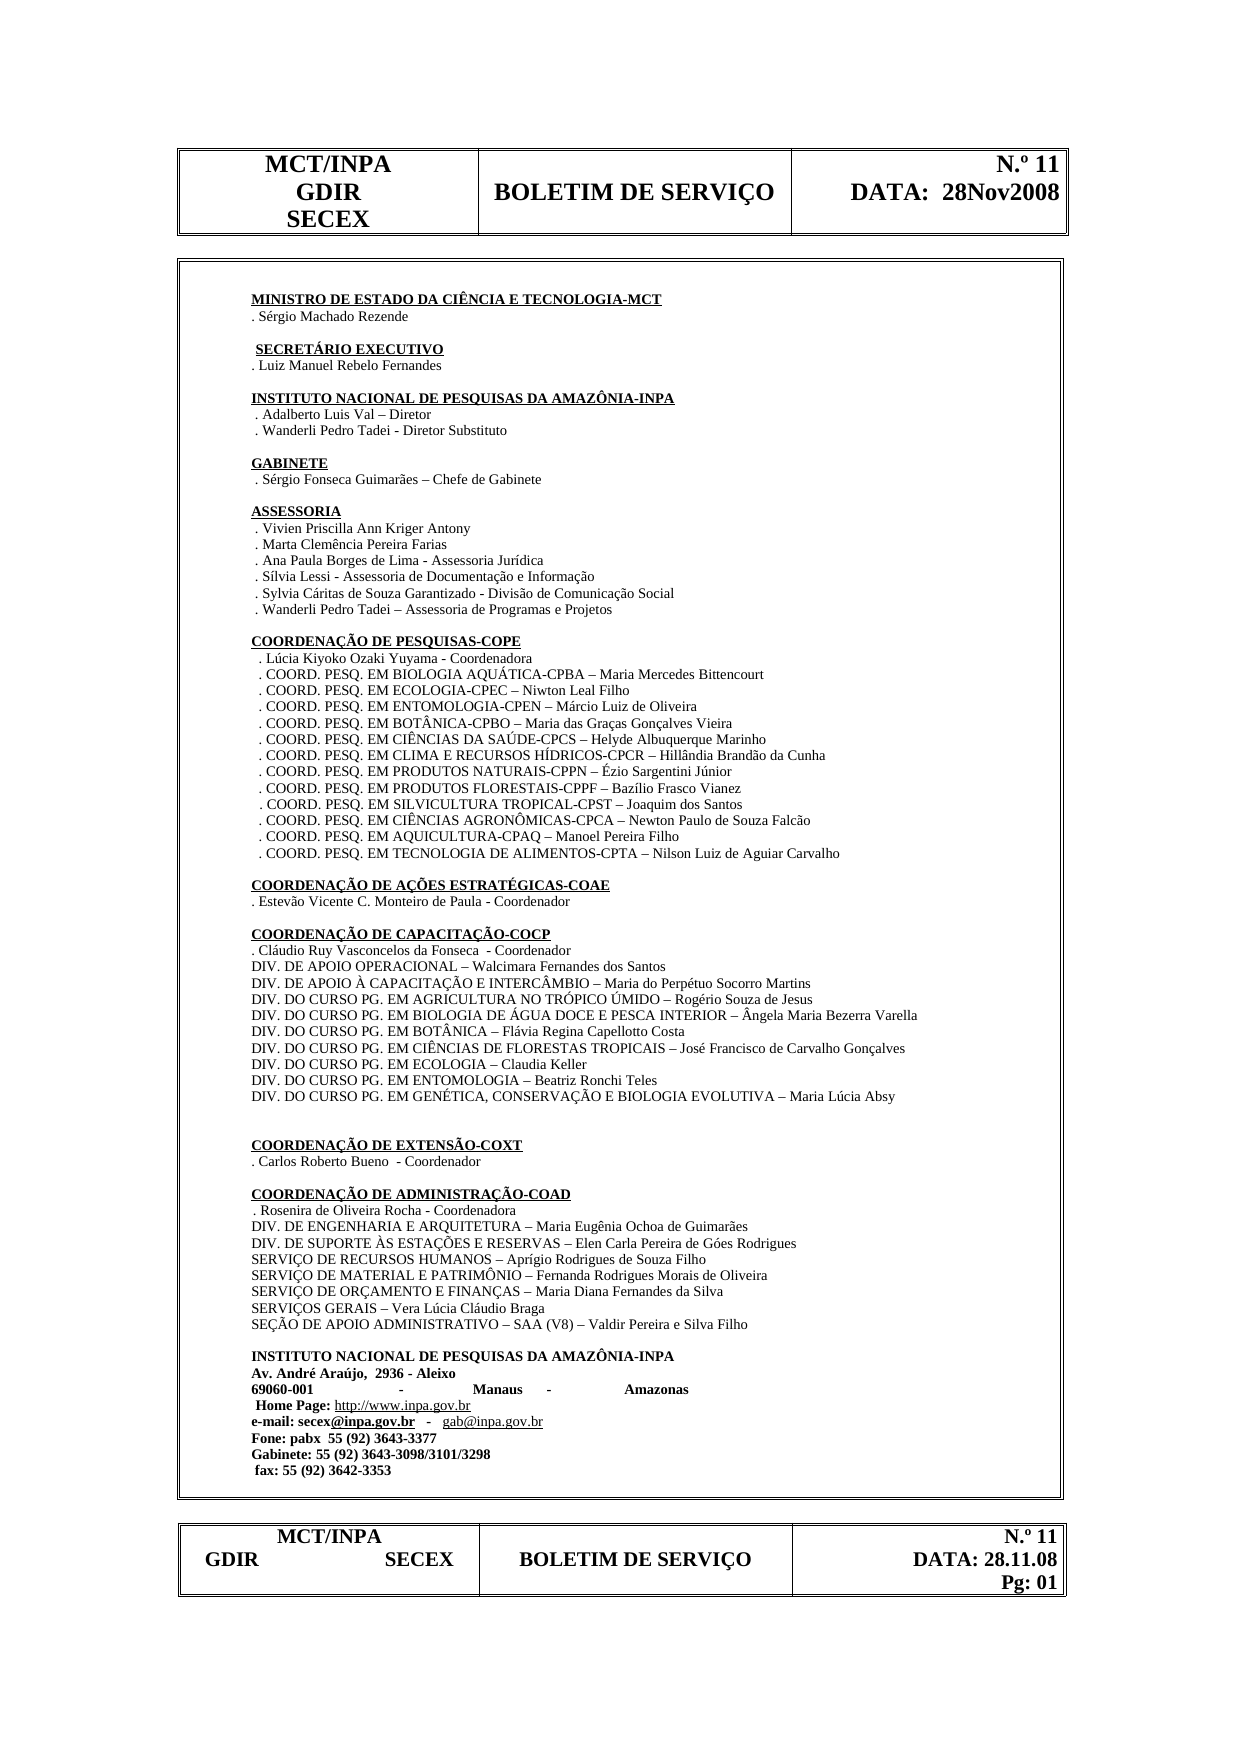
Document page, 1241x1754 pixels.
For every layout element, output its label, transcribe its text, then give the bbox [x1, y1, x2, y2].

text DIV. DE APOIO À CAPACITAÇÃO E INTERCÂMBIO – Maria do Perpétuo Socorro Martins [180, 971, 1060, 987]
text . COORD. PESQ. EM PRODUTOS FLORESTAIS-CPPF – Bazílio Frasco Vianez [180, 776, 1060, 792]
text . Ana Paula Borges de Lima - Assessoria Jurídica [180, 548, 1060, 564]
text Gabinete: 55 (92) 3643-3098/3101/3298 [180, 1442, 1060, 1458]
text DIV. DE APOIO OPERACIONAL – Walcimara Fernandes dos Santos [180, 954, 1060, 971]
text DIV. DO CURSO PG. EM BOTÂNICA – Flávia Regina Capellotto Costa [180, 1019, 1060, 1036]
text INSTITUTO NACIONAL DE PESQUISAS DA AMAZÔNIA-INPA [180, 1344, 1060, 1361]
text INSTITUTO NACIONAL DE PESQUISAS DA AMAZÔNIA-INPA [180, 386, 1060, 402]
text . Rosenira de Oliveira Rocha - Coordenadora [180, 1198, 1060, 1214]
text . COORD. PESQ. EM TECNOLOGIA DE ALIMENTOS-CPTA – Nilson Luiz de Aguiar Carvalho [180, 841, 1060, 861]
text . COORD. PESQ. EM AQUICULTURA-CPAQ – Manoel Pereira Filho [180, 824, 1060, 841]
text fax: 55 (92) 3642-3353 [180, 1458, 1060, 1479]
text DIV. DO CURSO PG. EM ECOLOGIA – Claudia Keller [180, 1052, 1060, 1068]
text . Estevão Vicente C. Monteiro de Paula - Coordenador [180, 889, 1060, 910]
text ASSESSORIA [180, 499, 1060, 516]
text . Marta Clemência Pereira Farias [180, 532, 1060, 548]
text COORDENAÇÃO DE ADMINISTRAÇÃO-COAD [180, 1182, 1060, 1198]
text . Vivien Priscilla Ann Kriger Antony [180, 516, 1060, 532]
text DIV. DO CURSO PG. EM CIÊNCIAS DE FLORESTAS TROPICAIS – José Francisco de Carvalho Gonçalves [180, 1036, 1060, 1052]
text . COORD. PESQ. EM BIOLOGIA AQUÁTICA-CPBA – Maria Mercedes Bittencourt [180, 662, 1060, 678]
text DIV. DO CURSO PG. EM ENTOMOLOGIA – Beatriz Ronchi Teles [180, 1068, 1060, 1084]
text SERVIÇO DE RECURSOS HUMANOS – Aprígio Rodrigues de Souza Filho [180, 1247, 1060, 1263]
text . COORD. PESQ. EM BOTÂNICA-CPBO – Maria das Graças Gonçalves Vieira [180, 711, 1060, 727]
table_header N.º 11 DATA: 28Nov2008 [792, 151, 1066, 233]
table_header BOLETIM DE SERVIÇO [480, 1526, 792, 1594]
table_header N.º 11 DATA: 28.11.08 Pg: 01 [793, 1526, 1063, 1594]
table_header MCT/INPA GDIR SECEX [181, 1526, 479, 1594]
text . Cláudio Ruy Vasconcelos da Fonseca - Coordenador [180, 938, 1060, 954]
text COORDENAÇÃO DE AÇÕES ESTRATÉGICAS-COAE [180, 873, 1060, 889]
text MINISTRO DE ESTADO DA CIÊNCIA E TECNOLOGIA-MCT [180, 281, 1060, 304]
text . Sílvia Lessi - Assessoria de Documentação e Informação [180, 564, 1060, 581]
text COORDENAÇÃO DE CAPACITAÇÃO-COCP [180, 922, 1060, 938]
table_header MCT/INPA GDIR SECEX [180, 151, 478, 233]
text SERVIÇO DE ORÇAMENTO E FINANÇAS – Maria Diana Fernandes da Silva [180, 1279, 1060, 1296]
text SERVIÇO DE MATERIAL E PATRIMÔNIO – Fernanda Rodrigues Morais de Oliveira [180, 1263, 1060, 1279]
text Fone: pabx 55 (92) 3643-3377 [180, 1426, 1060, 1442]
text . COORD. PESQ. EM SILVICULTURA TROPICAL-CPST – Joaquim dos Santos [180, 792, 1060, 808]
text Home Page: http://www.inpa.gov.br [180, 1393, 1060, 1409]
text . COORD. PESQ. EM CIÊNCIAS AGRONÔMICAS-CPCA – Newton Paulo de Souza Falcão [180, 808, 1060, 824]
text DIV. DO CURSO PG. EM BIOLOGIA DE ÁGUA DOCE E PESCA INTERIOR – Ângela Maria Bezerra Varella [180, 1003, 1060, 1019]
text COORDENAÇÃO DE EXTENSÃO-COXT [180, 1133, 1060, 1149]
text . Carlos Roberto Bueno - Coordenador [180, 1149, 1060, 1170]
table_header BOLETIM DE SERVIÇO [479, 151, 791, 233]
text GABINETE [180, 451, 1060, 467]
text e-mail: secex@inpa.gov.br - gab@inpa.gov.br [180, 1409, 1060, 1426]
text DIV. DO CURSO PG. EM GENÉTICA, CONSERVAÇÃO E BIOLOGIA EVOLUTIVA – Maria Lúcia Absy [180, 1084, 1060, 1105]
text DIV. DE SUPORTE ÀS ESTAÇÕES E RESERVAS – Elen Carla Pereira de Góes Rodrigues [180, 1231, 1060, 1247]
text . Sérgio Machado Rezende [180, 304, 1060, 325]
text . Luiz Manuel Rebelo Fernandes [180, 353, 1060, 374]
text . Wanderli Pedro Tadei – Assessoria de Programas e Projetos [180, 597, 1060, 618]
text 69060-001 - Manaus - Amazonas [180, 1377, 1060, 1393]
text . Sylvia Cáritas de Souza Garantizado - Divisão de Comunicação Social [180, 581, 1060, 597]
text . COORD. PESQ. EM PRODUTOS NATURAIS-CPPN – Ézio Sargentini Júnior [180, 759, 1060, 776]
text COORDENAÇÃO DE PESQUISAS-COPE [180, 629, 1060, 646]
text DIV. DE ENGENHARIA E ARQUITETURA – Maria Eugênia Ochoa de Guimarães [180, 1214, 1060, 1231]
text . Wanderli Pedro Tadei - Diretor Substituto [180, 418, 1060, 439]
text . COORD. PESQ. EM ECOLOGIA-CPEC – Niwton Leal Filho [180, 678, 1060, 694]
text . Lúcia Kiyoko Ozaki Yuyama - Coordenadora [180, 646, 1060, 662]
text . Sérgio Fonseca Guimarães – Chefe de Gabinete [180, 467, 1060, 488]
text SERVIÇOS GERAIS – Vera Lúcia Cláudio Braga [180, 1296, 1060, 1312]
text . COORD. PESQ. EM CIÊNCIAS DA SAÚDE-CPCS – Helyde Albuquerque Marinho [180, 727, 1060, 743]
text . Adalberto Luis Val – Diretor [180, 402, 1060, 418]
text . COORD. PESQ. EM CLIMA E RECURSOS HÍDRICOS-CPCR – Hillândia Brandão da Cunha [180, 743, 1060, 759]
text SEÇÃO DE APOIO ADMINISTRATIVO – SAA (V8) – Valdir Pereira e Silva Filho [180, 1312, 1060, 1333]
text . COORD. PESQ. EM ENTOMOLOGIA-CPEN – Márcio Luiz de Oliveira [180, 694, 1060, 711]
text SECRETÁRIO EXECUTIVO [180, 337, 1060, 353]
text DIV. DO CURSO PG. EM AGRICULTURA NO TRÓPICO ÚMIDO – Rogério Souza de Jesus [180, 987, 1060, 1003]
text Av. André Araújo, 2936 - Aleixo [180, 1361, 1060, 1377]
